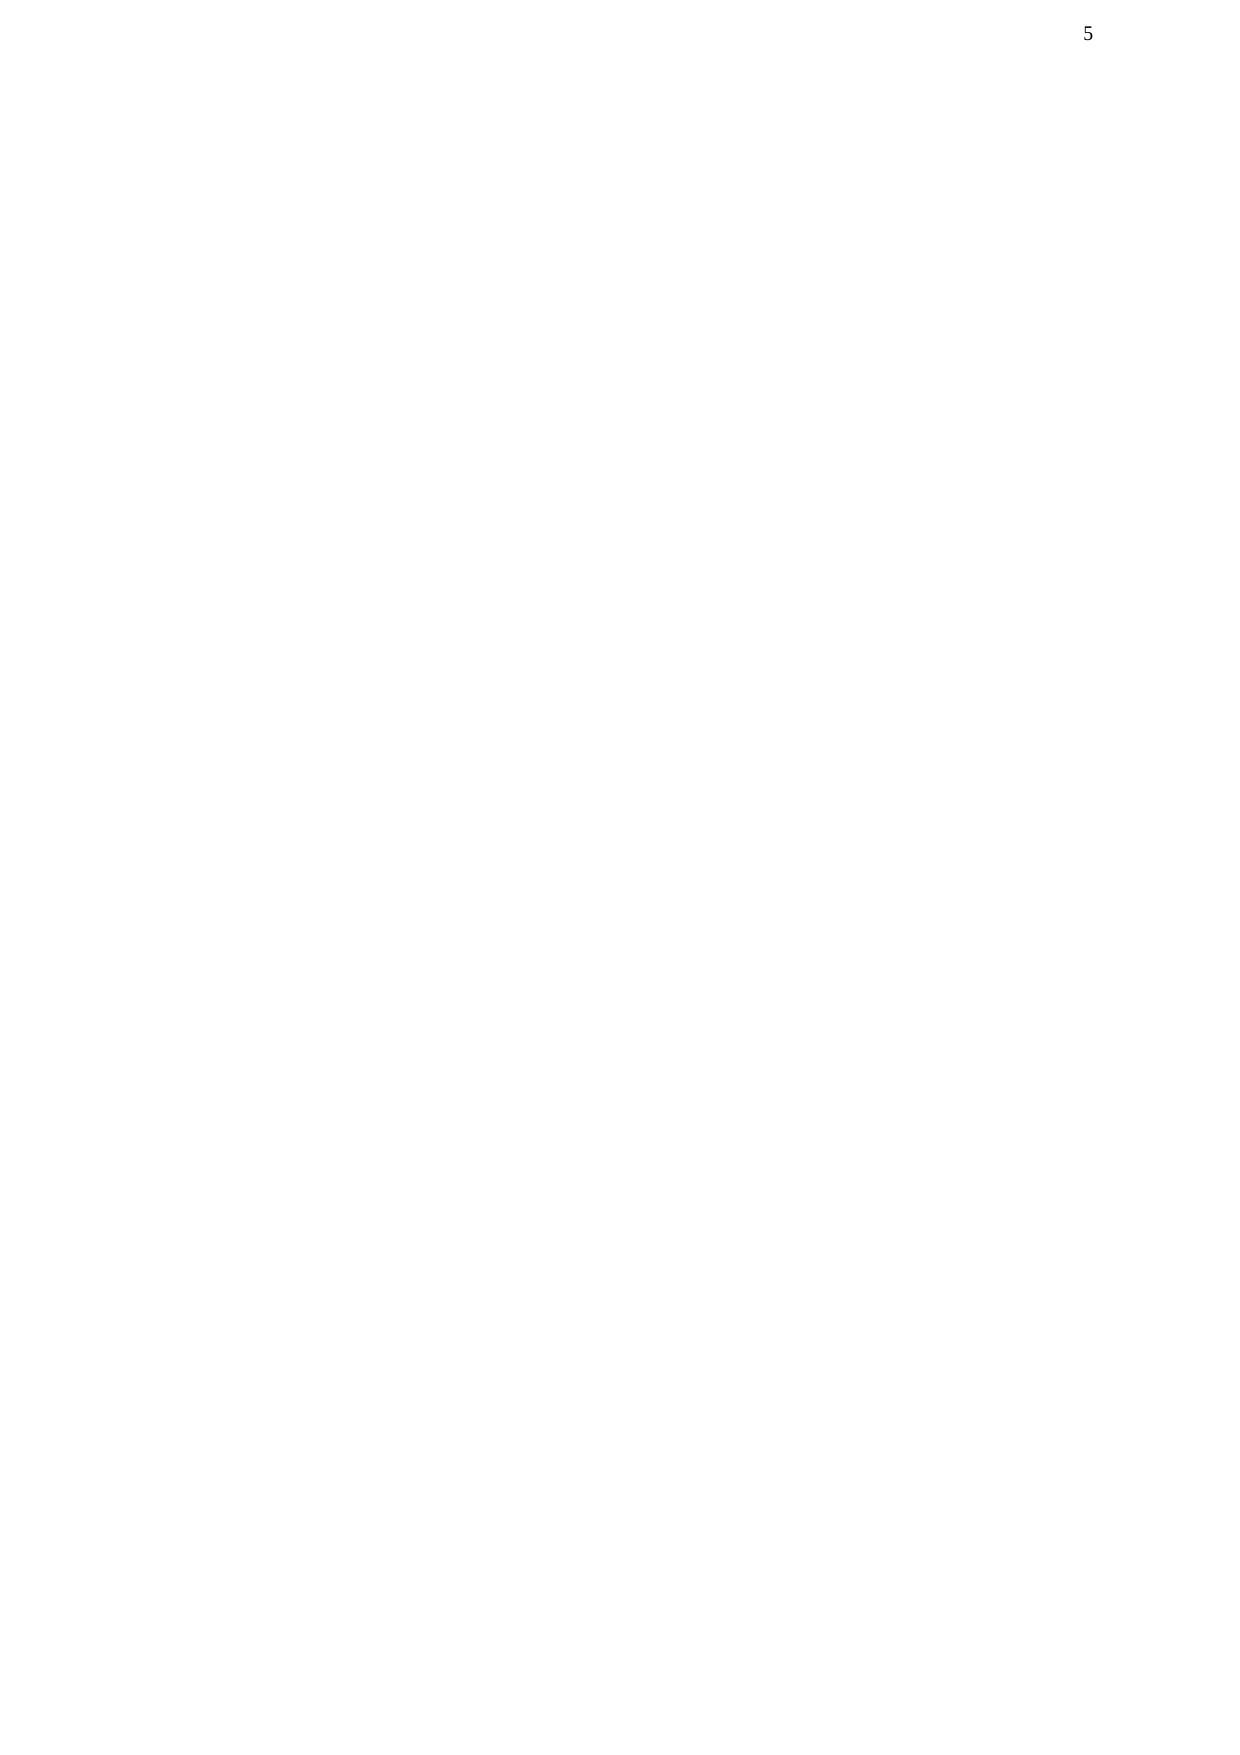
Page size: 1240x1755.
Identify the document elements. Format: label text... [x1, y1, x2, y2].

text 5 [154, 21, 1093, 45]
